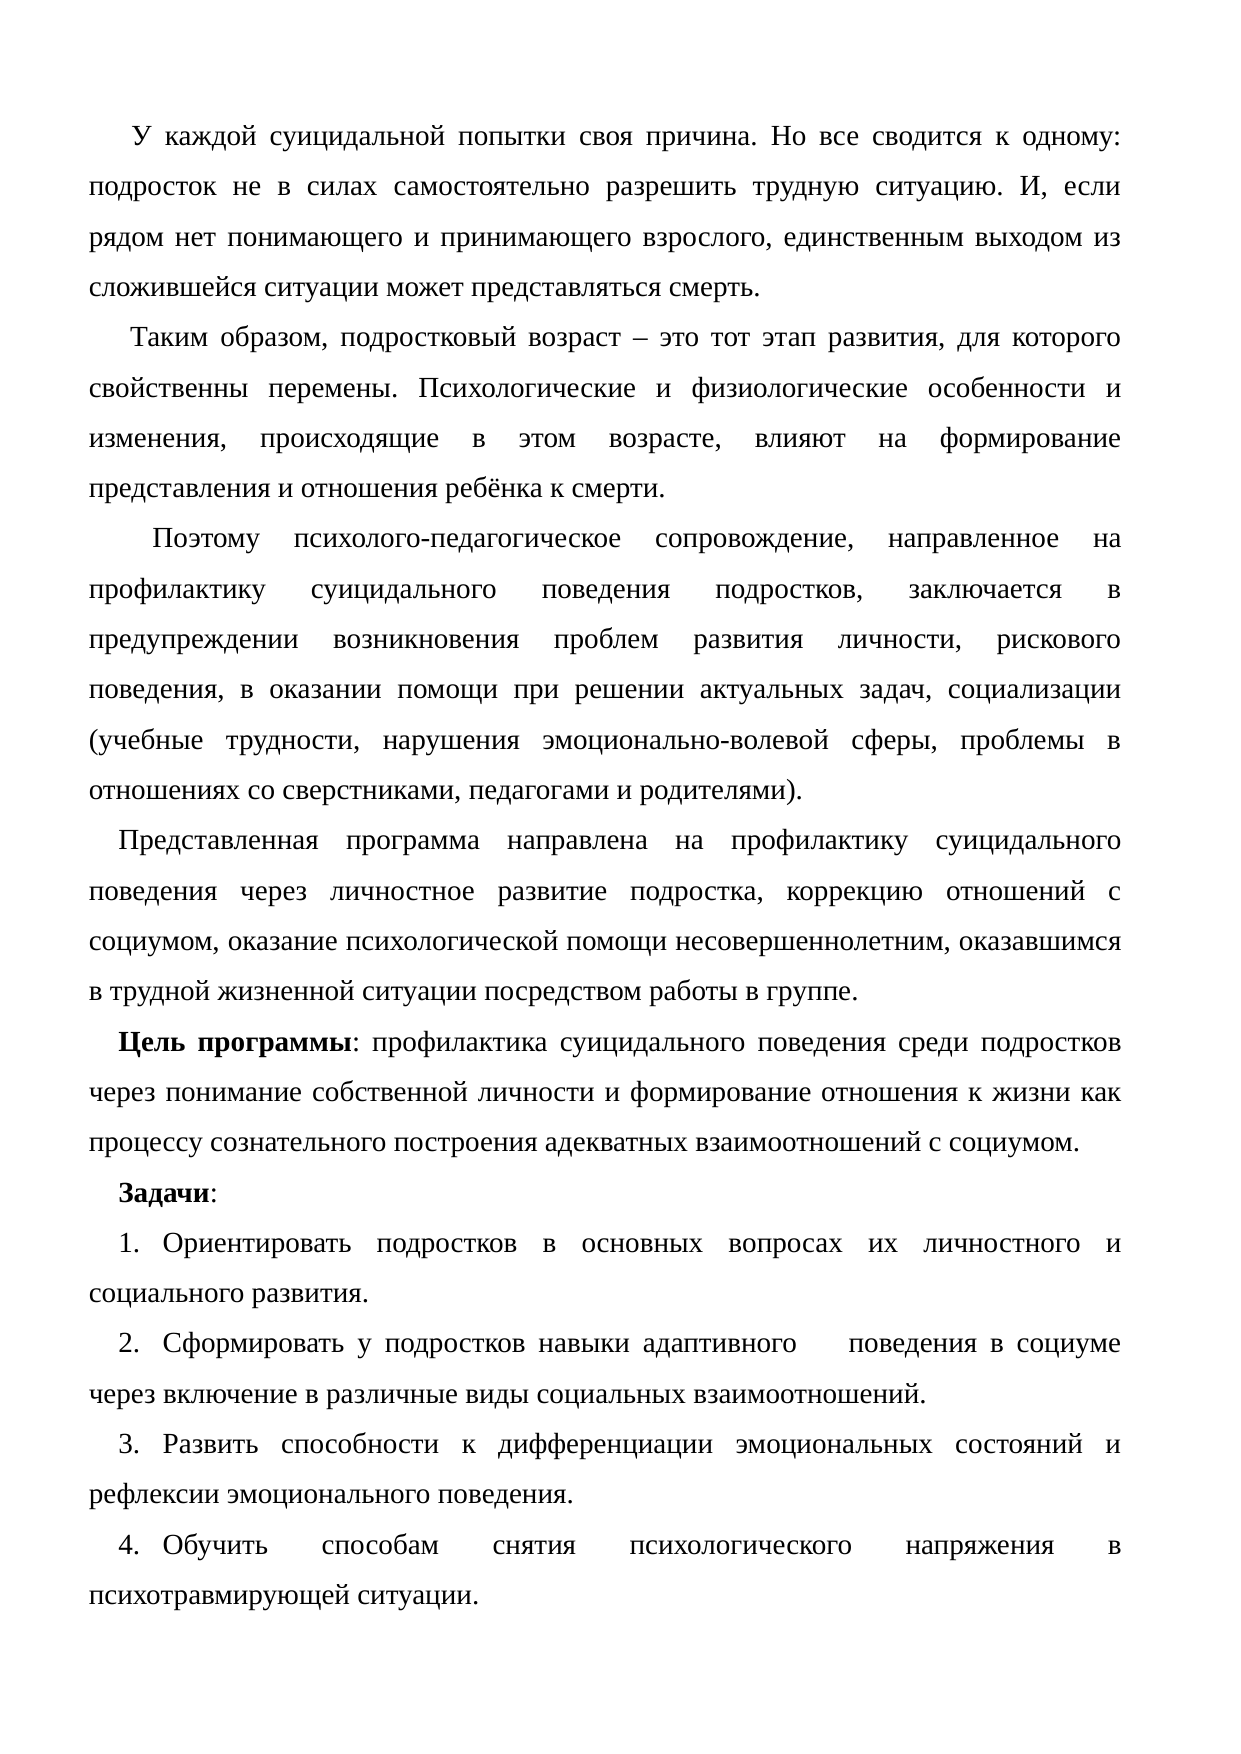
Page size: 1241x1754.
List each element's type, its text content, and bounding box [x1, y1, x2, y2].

list Ориентировать подростков в основных вопросах их личностного и социального развития. [88, 1225, 1122, 1309]
text Таким образом, подростковый возраст – это тот этап развития, для которого свойственны перемены. Психологические и физиологические особенности и изменения, происходящие в этом возрасте, влияют на формирование представления и отношения ребёнка к смерти. [88, 319, 1122, 504]
text Представленная программа направлена на профилактику суицидального поведения через личностное развитие подростка, коррекцию отношений с социумом, оказание психологической помощи несовершеннолетним, оказавшимся в трудной жизненной ситуации посредством работы в группе. [88, 822, 1122, 1007]
list Цель программы: профилактика суицидального поведения среди подростков через понимание собственной личности и формирование отношения к жизни как процессу сознательного построения адекватных взаимоотношений с социумом. [88, 1024, 1122, 1158]
text Поэтому психолого-педагогическое сопровождение, направленное на профилактику суицидального поведения подростков, заключается в предупреждении возникновения проблем развития личности, рискового поведения, в оказании помощи при решении актуальных задач, социализации (учебные трудности, нарушения эмоционально-волевой сферы, проблемы в отношениях со сверстниками, педагогами и родителями). [88, 521, 1122, 806]
list Обучить способам снятия психологического напряжения в психотравмирующей ситуации. [88, 1527, 1122, 1611]
list Развить способности к дифференциации эмоциональных состояний и рефлексии эмоционального поведения. [88, 1426, 1122, 1510]
list Сформировать у подростков навыки адаптивного поведения в социуме через включение в различные виды социальных взаимоотношений. [88, 1326, 1122, 1409]
text У каждой суицидальной попытки своя причина. Но все сводится к одному: подросток не в силах самостоятельно разрешить трудную ситуацию. И, если рядом нет понимающего и принимающего взрослого, единственным выходом из сложившейся ситуации может представляться смерть. [88, 118, 1122, 303]
list Задачи: [88, 1175, 1122, 1208]
